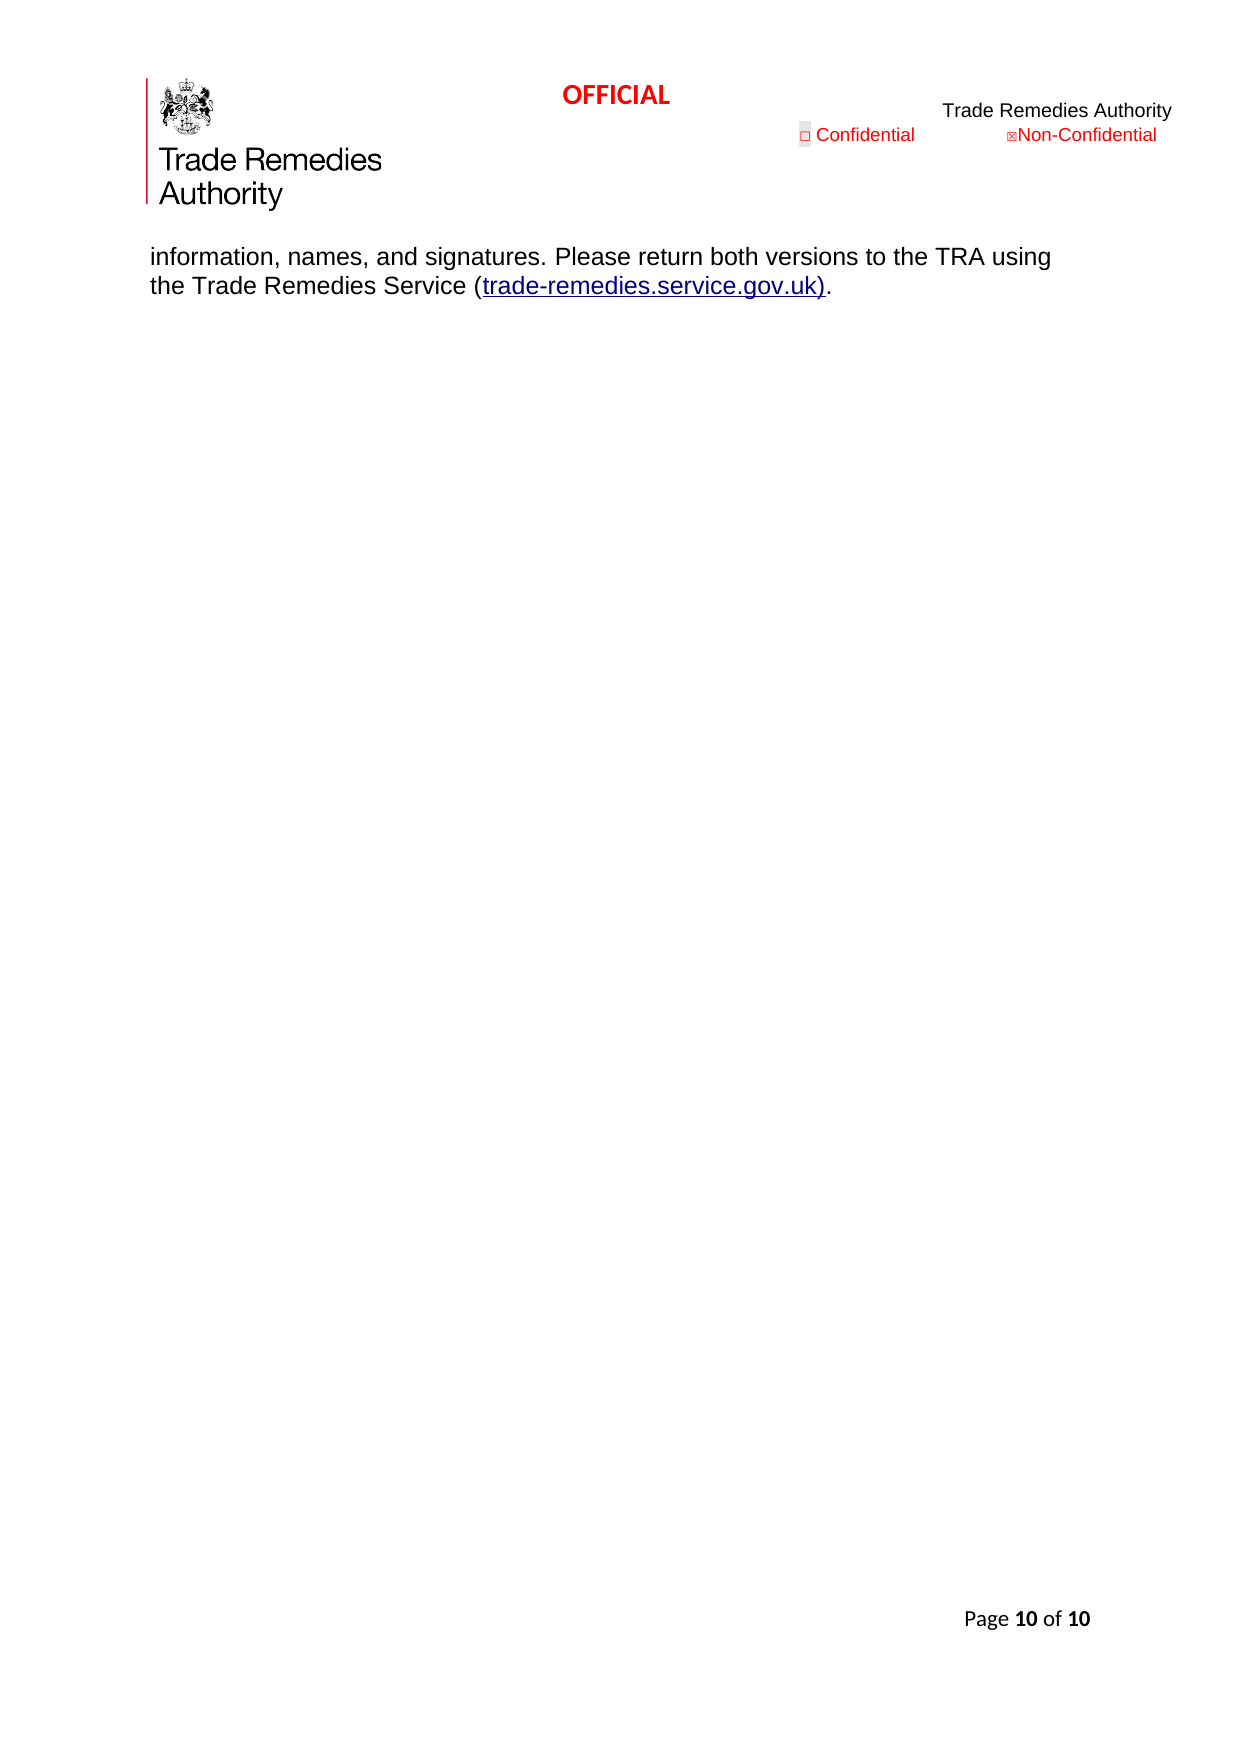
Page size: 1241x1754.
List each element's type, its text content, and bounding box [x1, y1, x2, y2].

text information, names, and signatures. Please return both versions to the TRA using the Trade Remedies Service (trade-remedies.service.gov.uk). [150, 242, 1090, 300]
